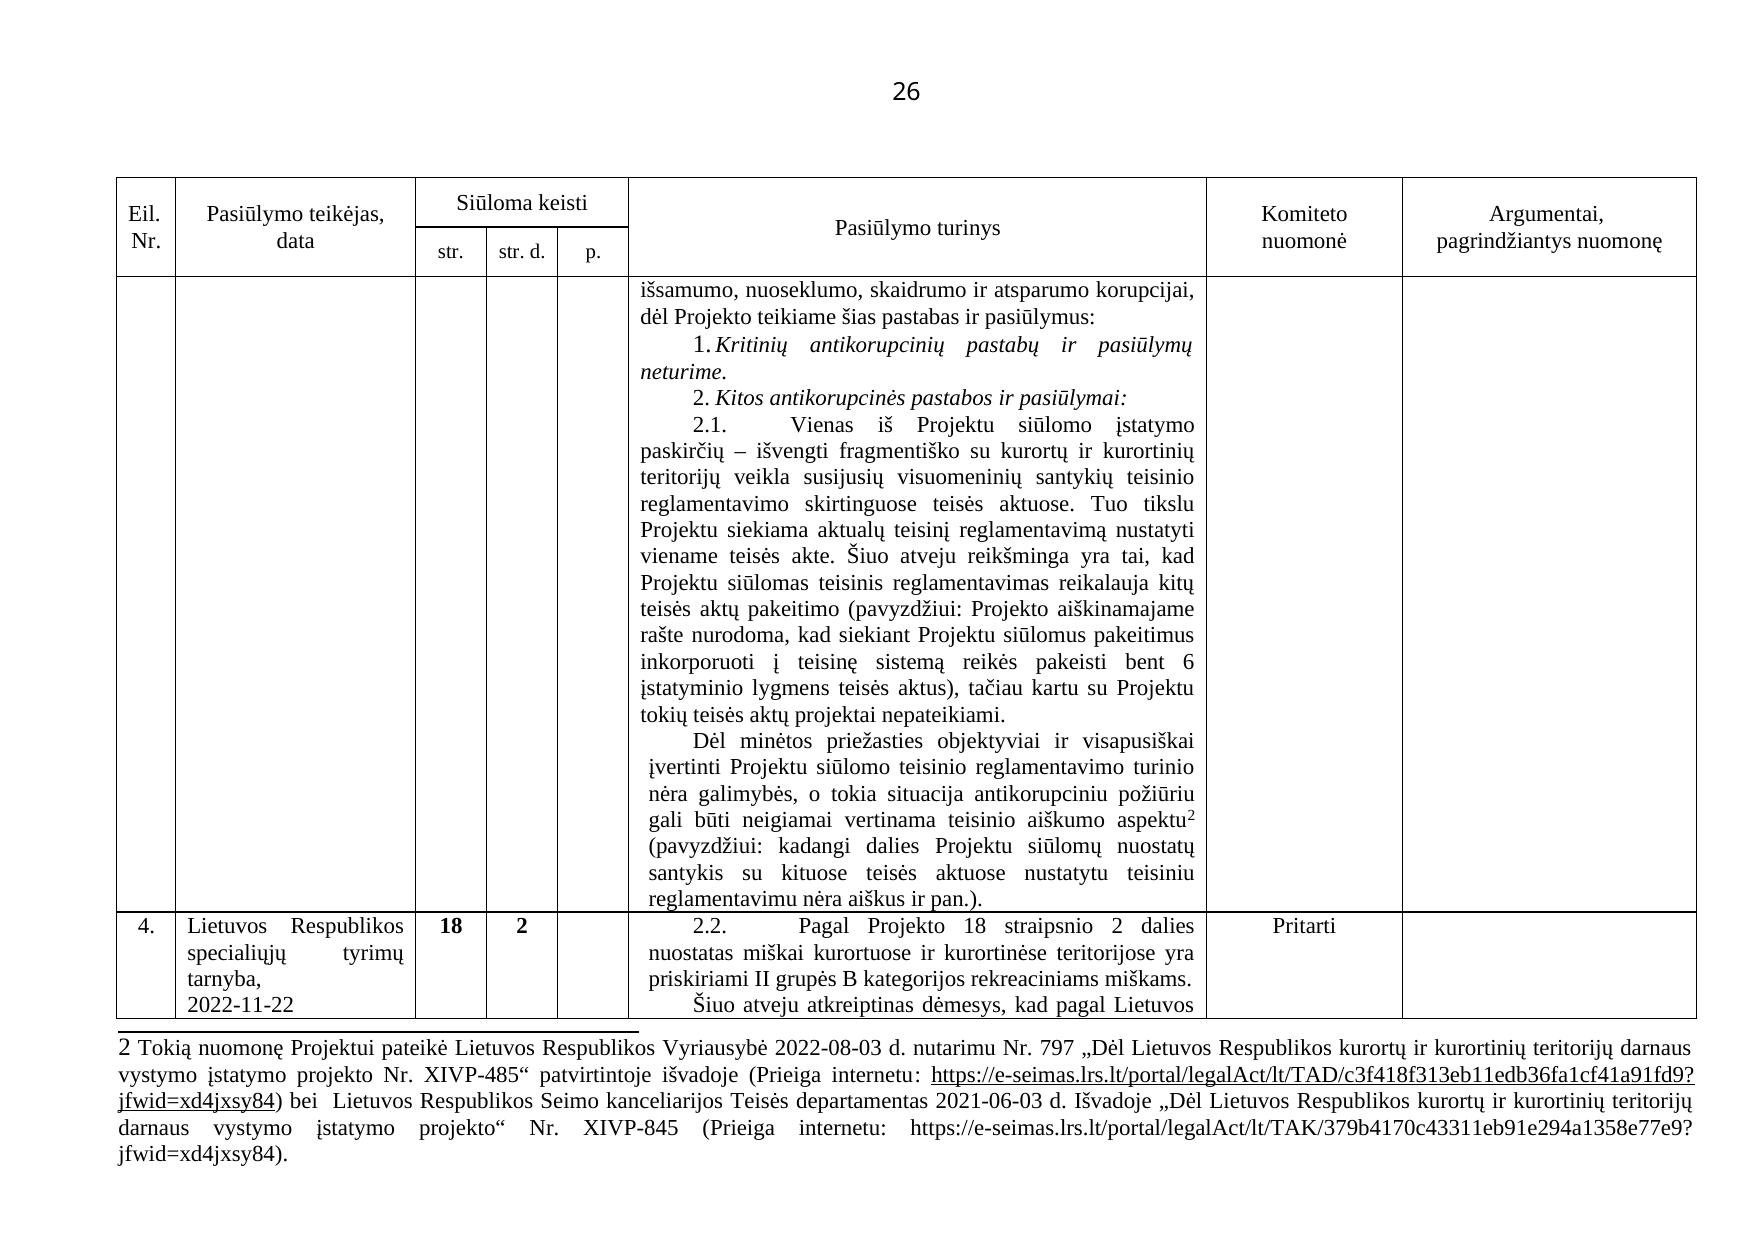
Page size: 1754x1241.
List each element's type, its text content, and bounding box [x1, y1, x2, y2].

table_header Komiteto nuomonė [1207, 178, 1402, 276]
table_header Argumentai, pagrindžiantys nuomonę [1403, 178, 1696, 276]
table_cell [117, 277, 175, 911]
table_cell str. d. [487, 228, 557, 276]
table_cell [1403, 277, 1696, 911]
table_header Siūloma keisti [416, 178, 628, 226]
table_cell [558, 913, 628, 1018]
table_cell 2 [487, 913, 557, 1018]
table_cell [487, 277, 557, 911]
table_cell Pagal Projekto 18 straipsnio 2 dalies nuostatas miškai kurortuose ir kurortinėse teritorijose yra priskiriami II grupės B kategorijos rekreaciniams miškams. Šiuo atveju atkreiptinas dėmesys, kad pagal Lietuvos [629, 913, 1206, 1018]
table_cell 4. [117, 913, 175, 1018]
table_cell Pritarti [1207, 913, 1402, 1018]
table_cell p. [558, 228, 628, 276]
table_cell 18 [416, 913, 486, 1018]
table_cell [176, 277, 415, 911]
table_cell str. [416, 228, 486, 276]
table_cell išsamumo, nuoseklumo, skaidrumo ir atsparumo korupcijai, dėl Projekto teikiame šias pastabas ir pasiūlymus: Kritinių antikorupcinių pastabų ir pasiūlymų neturime. Kitos antikorupcinės pastabos ir pasiūlymai: Vienas iš Projektu siūlomo įstatymo paskirčių – išvengti fragmentiško su kurortų ir kurortinių teritorijų veikla susijusių visuomeninių santykių teisinio reglamentavimo skirtinguose teisės aktuose. Tuo tikslu Projektu siekiama aktualų teisinį reglamentavimą nustatyti viename teisės akte. Šiuo atveju reikšminga yra tai, kad Projektu siūlomas teisinis reglamentavimas reikalauja kitų teisės aktų pakeitimo (pavyzdžiui: Projekto aiškinamajame rašte nurodoma, kad siekiant Projektu siūlomus pakeitimus inkorporuoti į teisinę sistemą reikės pakeisti bent 6 įstatyminio lygmens teisės aktus), tačiau kartu su Projektu tokių teisės aktų projektai nepateikiami. Dėl minėtos priežasties objektyviai ir visapusiškai įvertinti Projektu siūlomo teisinio reglamentavimo turinio nėra galimybės, o tokia situacija antikorupciniu požiūriu gali būti neigiamai vertinama teisinio aiškumo aspektu (pavyzdžiui: kadangi dalies Projektu siūlomų nuostatų santykis su kituose teisės aktuose nustatytu teisiniu reglamentavimu nėra aiškus ir pan.). [629, 277, 1206, 911]
table_cell [416, 277, 486, 911]
table_cell [1403, 913, 1696, 1018]
table_cell [558, 277, 628, 911]
table_cell Lietuvos Respublikos specialiųjų tyrimų tarnyba, 2022-11-22 [176, 913, 415, 1018]
table_header Pasiūlymo turinys [629, 178, 1206, 276]
table_header Pasiūlymo teikėjas, data [176, 178, 415, 276]
table_cell [1207, 277, 1402, 911]
table_header Eil. Nr. [117, 178, 175, 276]
